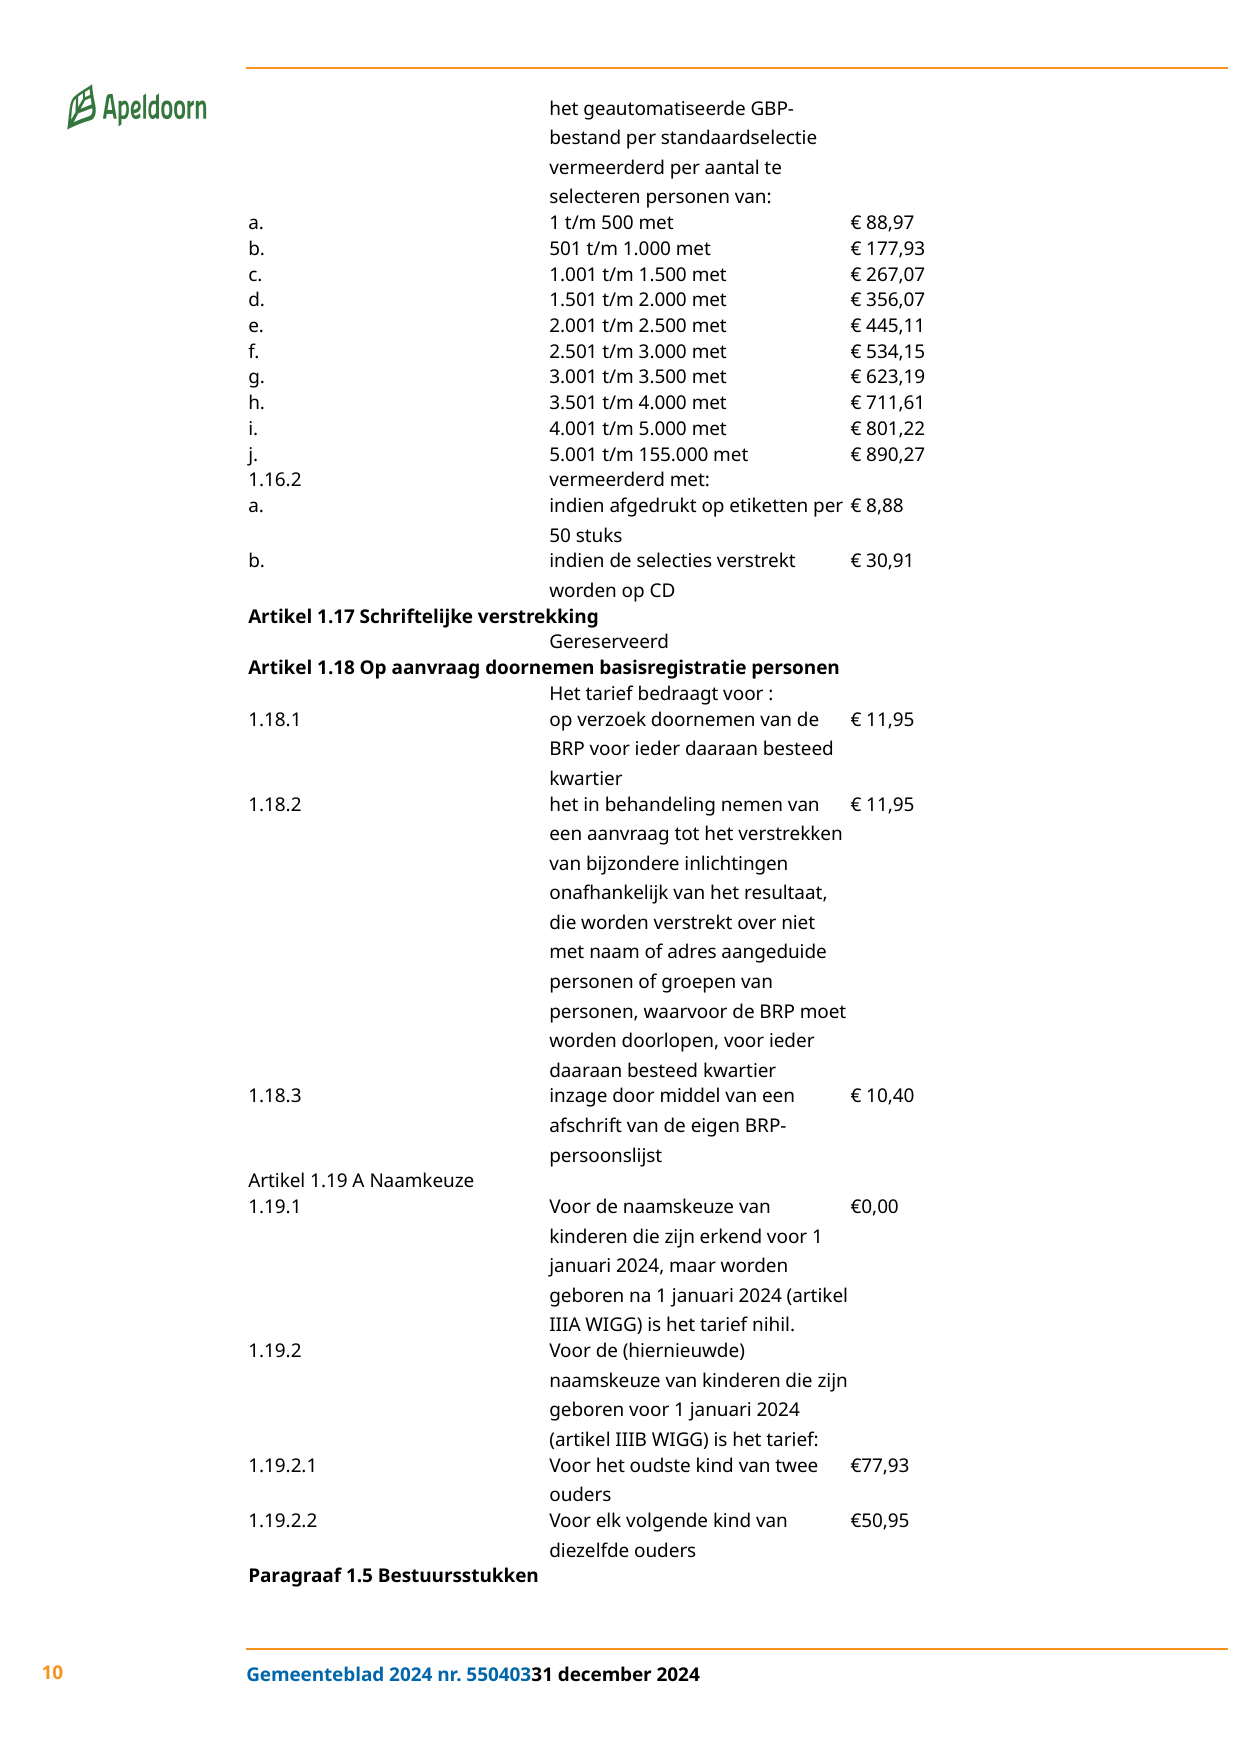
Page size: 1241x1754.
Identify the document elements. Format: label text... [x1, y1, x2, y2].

table_cell [850, 629, 1152, 654]
table_cell € 711,61 [850, 389, 1152, 415]
table_cell 2.001 t/m 2.500 met [549, 312, 850, 338]
table_cell € 8,88 [850, 492, 1152, 548]
table_cell 1.19.2.2 [248, 1507, 549, 1562]
table_cell Artikel 1.17 Schriftelijke verstrekking [248, 603, 1152, 629]
table_cell f. [248, 338, 549, 364]
table_cell € 11,95 [850, 706, 1152, 791]
table_cell het geautomatiseerde GBP-bestand per standaardselectie vermeerderd per aantal te selecteren personen van: [549, 95, 850, 209]
table_cell 4.001 t/m 5.000 met [549, 415, 850, 441]
table_cell het in behandeling nemen van een aanvraag tot het verstrekken van bijzondere inlichtingen onafhankelijk van het resultaat, die worden verstrekt over niet met naam of adres aangeduide personen of groepen van personen, waarvoor de BRP moet worden doorlopen, voor ieder daaraan besteed kwartier [549, 791, 850, 1083]
table_cell 2.501 t/m 3.000 met [549, 338, 850, 364]
table_cell 1.19.2.1 [248, 1452, 549, 1507]
table_cell Artikel 1.18 Op aanvraag doornemen basisregistratie personen [248, 654, 1152, 680]
table_cell [850, 467, 1152, 492]
table_cell € 356,07 [850, 286, 1152, 312]
table_cell 1 t/m 500 met [549, 209, 850, 235]
table_cell 3.501 t/m 4.000 met [549, 389, 850, 415]
table_cell [248, 680, 549, 706]
table_cell 1.19.1 [248, 1193, 549, 1337]
table_cell 1.001 t/m 1.500 met [549, 261, 850, 286]
table_cell 1.18.3 [248, 1083, 549, 1168]
table_cell €77,93 [850, 1452, 1152, 1507]
table_cell 3.001 t/m 3.500 met [549, 364, 850, 389]
table_cell € 177,93 [850, 235, 1152, 261]
table_cell [850, 680, 1152, 706]
table_cell h. [248, 389, 549, 415]
table_cell € 30,91 [850, 548, 1152, 603]
table_cell Voor elk volgende kind van diezelfde ouders [549, 1507, 850, 1562]
table_cell € 267,07 [850, 261, 1152, 286]
table_cell Artikel 1.19 A Naamkeuze [248, 1168, 1152, 1193]
table_cell 1.16.2 [248, 467, 549, 492]
table_cell [850, 1338, 1152, 1452]
table_cell 1.19.2 [248, 1338, 549, 1452]
table_cell d. [248, 286, 549, 312]
table_cell Gereserveerd [549, 629, 850, 654]
table_cell b. [248, 548, 549, 603]
table_cell 5.001 t/m 155.000 met [549, 441, 850, 467]
table_cell c. [248, 261, 549, 286]
table_cell Voor het oudste kind van twee ouders [549, 1452, 850, 1507]
table_cell 501 t/m 1.000 met [549, 235, 850, 261]
table_cell g. [248, 364, 549, 389]
table_cell j. [248, 441, 549, 467]
table_cell €0,00 [850, 1193, 1152, 1337]
table_cell op verzoek doornemen van de BRP voor ieder daaraan besteed kwartier [549, 706, 850, 791]
table_cell [248, 629, 549, 654]
table_cell [248, 95, 549, 209]
table_cell Paragraaf 1.5 Bestuursstukken [248, 1563, 1152, 1588]
table_cell € 534,15 [850, 338, 1152, 364]
table_cell 1.18.2 [248, 791, 549, 1083]
table_cell e. [248, 312, 549, 338]
table_cell € 10,40 [850, 1083, 1152, 1168]
table_cell 1.18.1 [248, 706, 549, 791]
table_cell € 88,97 [850, 209, 1152, 235]
table_cell € 801,22 [850, 415, 1152, 441]
table_cell € 445,11 [850, 312, 1152, 338]
table_cell b. [248, 235, 549, 261]
table_cell 1.501 t/m 2.000 met [549, 286, 850, 312]
table_cell a. [248, 209, 549, 235]
table_cell indien de selecties verstrekt worden op CD [549, 548, 850, 603]
table_cell Voor de (hiernieuwde) naamskeuze van kinderen die zijn geboren voor 1 januari 2024 (artikel IIIB WIGG) is het tarief: [549, 1338, 850, 1452]
table_cell i. [248, 415, 549, 441]
table_cell Het tarief bedraagt voor : [549, 680, 850, 706]
table_cell inzage door middel van een afschrift van de eigen BRP-persoonslijst [549, 1083, 850, 1168]
table_cell vermeerderd met: [549, 467, 850, 492]
table_cell indien afgedrukt op etiketten per 50 stuks [549, 492, 850, 548]
table_cell [850, 95, 1152, 209]
table_cell a. [248, 492, 549, 548]
table_cell € 623,19 [850, 364, 1152, 389]
table_cell € 11,95 [850, 791, 1152, 1083]
table_cell €50,95 [850, 1507, 1152, 1562]
picture [41, 47, 231, 172]
table_cell Voor de naamskeuze van kinderen die zijn erkend voor 1 januari 2024, maar worden geboren na 1 januari 2024 (artikel IIIA WIGG) is het tarief nihil. [549, 1193, 850, 1337]
table_cell € 890,27 [850, 441, 1152, 467]
